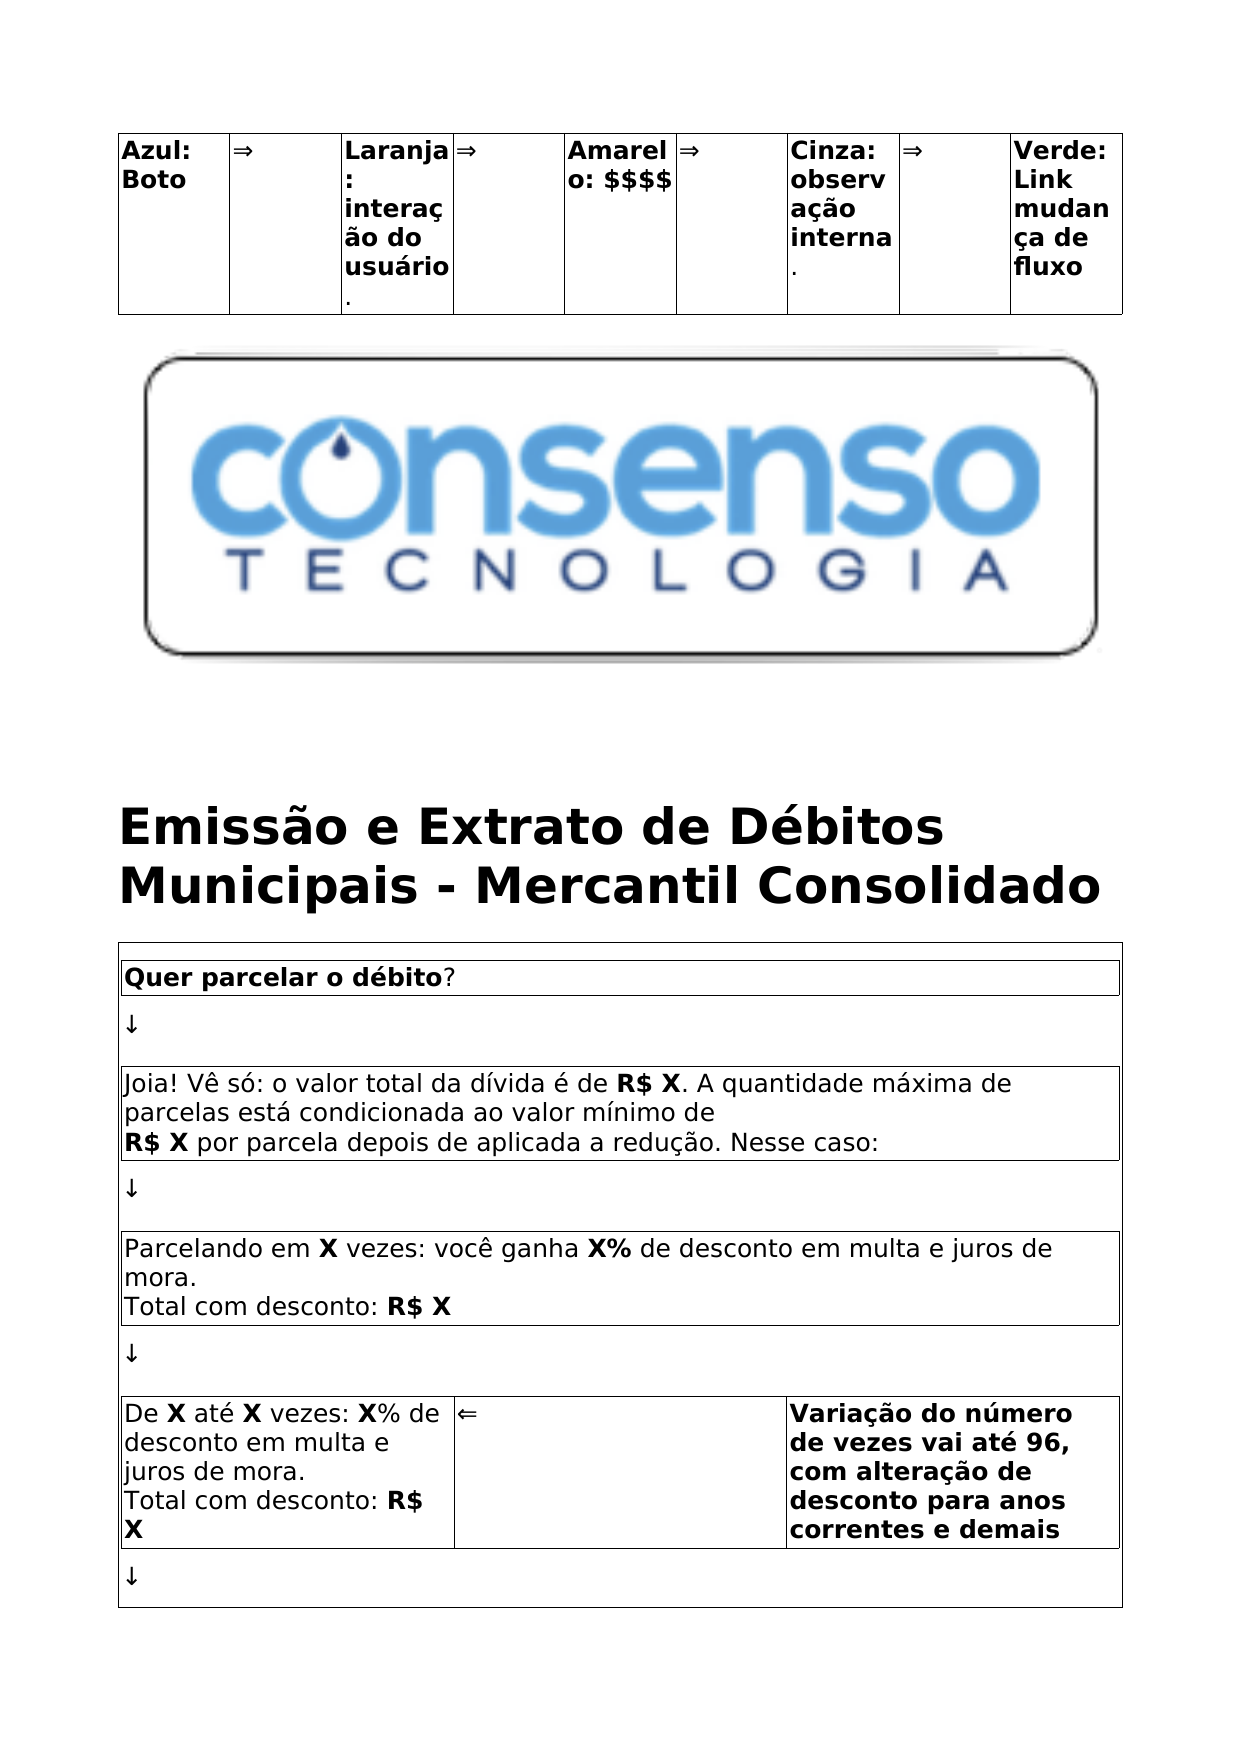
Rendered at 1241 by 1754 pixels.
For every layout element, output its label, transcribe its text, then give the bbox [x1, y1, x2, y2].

table_header ⇒ [230, 134, 341, 314]
table_header Verde: Link mudança de fluxo [1011, 134, 1122, 314]
table_header Azul: Boto [119, 134, 229, 314]
table_header De X até X vezes: X% de desconto em multa e juros de mora. Total com desconto: R$ X [122, 1397, 454, 1548]
table_header ⇐ [455, 1397, 786, 1548]
table_header Parcelando em X vezes: você ganha X% de desconto em multa e juros de mora. Total com desconto: R$ X [122, 1232, 1119, 1324]
table_header ⇒ [900, 134, 1010, 314]
table_header Cinza: observação interna. [788, 134, 899, 314]
table_header Joia! Vê só: o valor total da dívida é de R$ X. A quantidade máxima de parcelas está condicionada ao valor mínimo de R$ X por parcela depois de aplicada a redução. Nesse caso: [122, 1067, 1119, 1160]
table_header Quer parcelar o débito? [122, 961, 1119, 995]
table_header ⇒ [677, 134, 787, 314]
picture [118, 341, 1123, 691]
table_header ↓ ↓ ↓ ↓ [119, 943, 1122, 1607]
table_header ⇒ [454, 134, 564, 314]
table_header Laranja: interação do usuário. [342, 134, 453, 314]
table_header Variação do número de vezes vai até 96, com alteração de desconto para anos correntes e demais [787, 1397, 1119, 1548]
subtitle Emissão e Extrato de Débitos Municipais - Mercantil Consolidado [118, 798, 1122, 915]
table_header Amarelo: $$$$ [565, 134, 676, 314]
